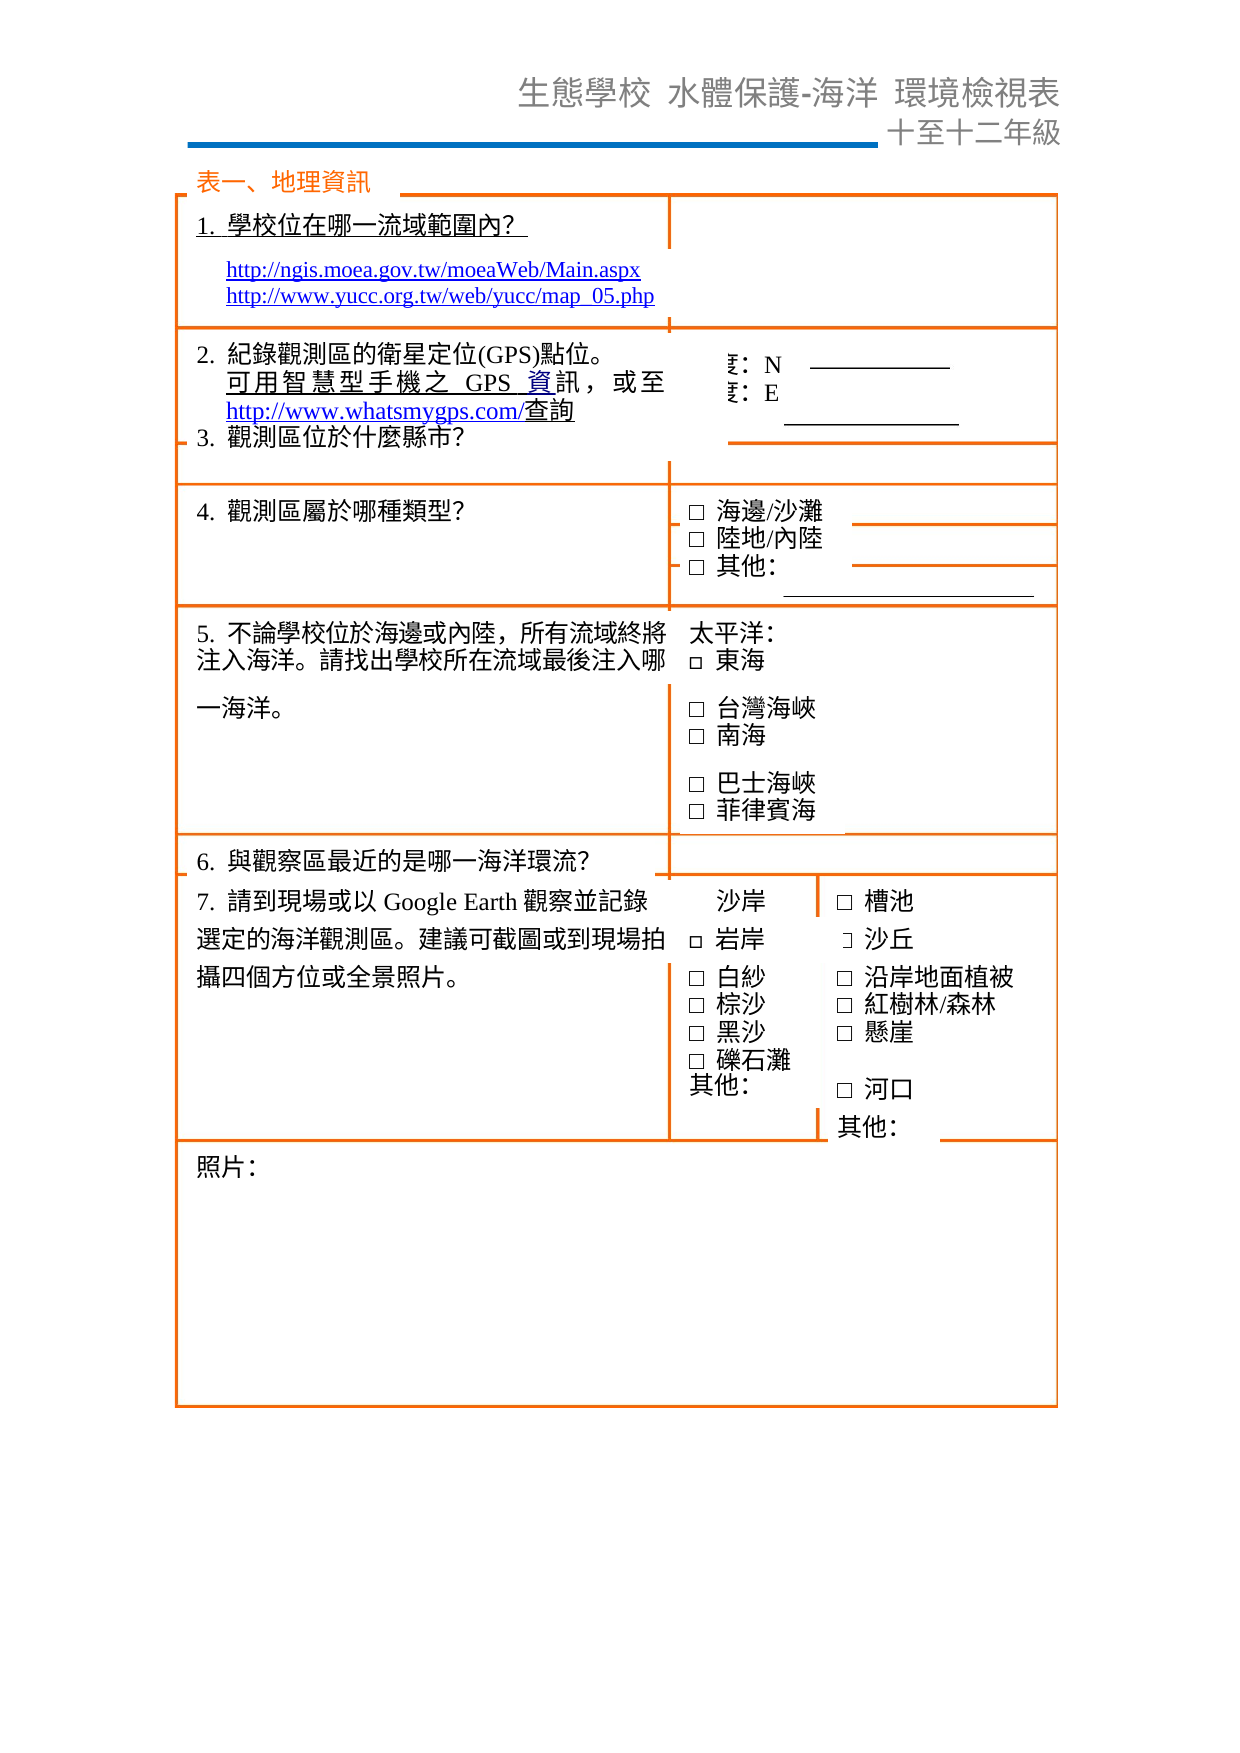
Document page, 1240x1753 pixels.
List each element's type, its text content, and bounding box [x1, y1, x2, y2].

text 十至十二年級 [887, 120, 1088, 149]
text 生態學校 水體保護-海洋 環境檢視表 [518, 72, 1126, 113]
text □ 礫石灘 [689, 1047, 811, 1075]
text 一海洋。 [196, 697, 316, 722]
text 其他： [689, 1075, 811, 1100]
text □ 黑沙 [689, 1019, 811, 1047]
text 緯度：N [728, 351, 802, 379]
text □ 台灣海峽 [689, 695, 836, 723]
text □ 紅樹林/森林 [837, 992, 1034, 1019]
text □ 懸崖 [837, 1019, 1034, 1047]
text □ 槽池 [837, 889, 934, 916]
text □ 陸地/內陸 [689, 526, 843, 553]
text 表一、地理資訊 [196, 171, 391, 196]
text 4. 觀測區屬於哪種類型？ [196, 498, 502, 526]
text 攝四個方位或全景照片。 [196, 966, 495, 991]
text http://www.yucc.org.tw/web/yucc/map_05.php [226, 283, 708, 308]
text 5. 不論學校位於海邊或內陸，所有流域終將 太平洋： [196, 620, 860, 648]
text □ 沙岸 [708, 889, 786, 916]
text 選定的海洋觀測區。建議可截圖或到現場拍 □ 岩岸 [196, 926, 834, 954]
text 緯度：E [728, 379, 802, 407]
text http://www.whatsmygps.com/查詢 [226, 397, 719, 425]
text 可用智慧型手機之 GPS 資訊，或至 [226, 369, 719, 397]
text □ 南海 [689, 723, 836, 750]
text □ 沿岸地面植被 [837, 964, 1034, 992]
text http://ngis.moea.gov.tw/moeaWeb/Main.aspx [226, 258, 708, 283]
text □ 河口 [837, 1076, 934, 1104]
text 注入海洋。請找出學校所在流域最後注入哪 □ 東海 [196, 648, 860, 675]
text □ 海邊/沙灘 [689, 498, 843, 526]
text 照片： [196, 1157, 291, 1182]
text □ 棕沙 [689, 992, 811, 1019]
text 7. 請到現場或以 Google Earth 觀察並記錄 [196, 889, 699, 916]
text □ 白紗 [689, 964, 811, 992]
text □ 沙丘 [843, 926, 934, 954]
text □ 巴士海峽 [689, 770, 836, 798]
picture [187, 142, 878, 148]
text 1. 學校位在哪一流域範圍內？ [196, 212, 559, 240]
text □ 其他： [689, 553, 843, 581]
picture [174, 193, 1058, 1408]
text 3. 觀測區位於什麼縣市？ [196, 425, 719, 452]
text 6. 與觀察區最近的是哪一海洋環流？ [196, 848, 646, 876]
text 其他： [837, 1116, 932, 1141]
text 2. 紀錄觀測區的衛星定位(GPS)點位。 [196, 342, 719, 369]
text □ 菲律賓海 [689, 798, 836, 825]
